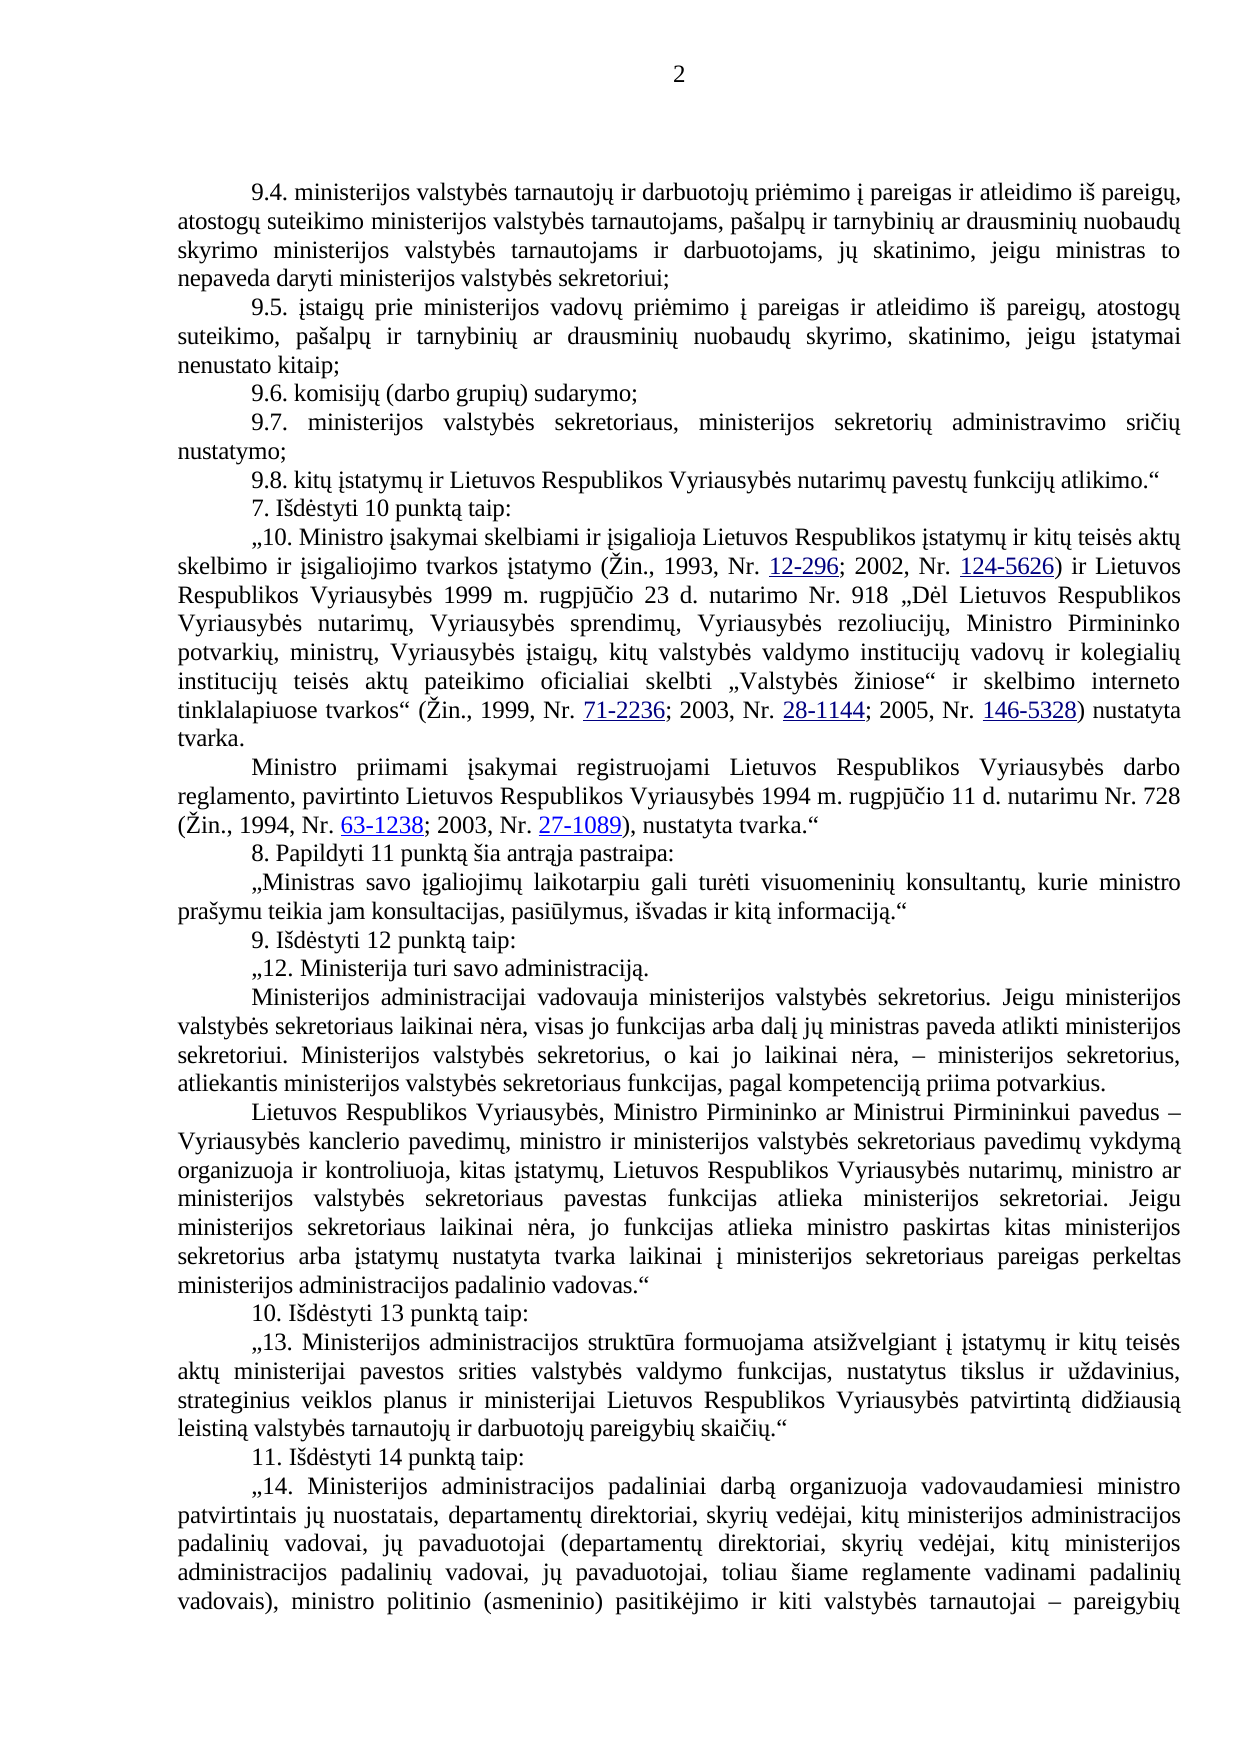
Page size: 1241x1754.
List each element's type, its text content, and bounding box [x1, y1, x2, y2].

text 11. Išdėstyti 14 punktą taip: [177, 1442, 1181, 1471]
text 9.7. ministerijos valstybės sekretoriaus, ministerijos sekretorių administravimo sričių nustatymo; [177, 407, 1181, 465]
text 10. Išdėstyti 13 punktą taip: [177, 1298, 1181, 1327]
text 9.4. ministerijos valstybės tarnautojų ir darbuotojų priėmimo į pareigas ir atleidimo iš pareigų, atostogų suteikimo ministerijos valstybės tarnautojams, pašalpų ir tarnybinių ar drausminių nuobaudų skyrimo ministerijos valstybės tarnautojams ir darbuotojams, jų skatinimo, jeigu ministras to nepaveda daryti ministerijos valstybės sekretoriui; [177, 177, 1181, 292]
text 9.8. kitų įstatymų ir Lietuvos Respublikos Vyriausybės nutarimų pavestų funkcijų atlikimo.“ [177, 465, 1181, 493]
text Ministerijos administracijai vadovauja ministerijos valstybės sekretorius. Jeigu ministerijos valstybės sekretoriaus laikinai nėra, visas jo funkcijas arba dalį jų ministras paveda atlikti ministerijos sekretoriui. Ministerijos valstybės sekretorius, o kai jo laikinai nėra, – ministerijos sekretorius, atliekantis ministerijos valstybės sekretoriaus funkcijas, pagal kompetenciją priima potvarkius. [177, 982, 1181, 1097]
text „12. Ministerija turi savo administraciją. [177, 953, 1181, 982]
text „14. Ministerijos administracijos padaliniai darbą organizuoja vadovaudamiesi ministro patvirtintais jų nuostatais, departamentų direktoriai, skyrių vedėjai, kitų ministerijos administracijos padalinių vadovai, jų pavaduotojai (departamentų direktoriai, skyrių vedėjai, kitų ministerijos administracijos padalinių vadovai, jų pavaduotojai, toliau šiame reglamente vadinami padalinių vadovais), ministro politinio (asmeninio) pasitikėjimo ir kiti valstybės tarnautojai – pareigybių [177, 1471, 1181, 1615]
text 9. Išdėstyti 12 punktą taip: [177, 925, 1181, 953]
text „10. Ministro įsakymai skelbiami ir įsigalioja Lietuvos Respublikos įstatymų ir kitų teisės aktų skelbimo ir įsigaliojimo tvarkos įstatymo (Žin., 1993, Nr. 12-296; 2002, Nr. 124-5626) ir Lietuvos Respublikos Vyriausybės 1999 m. rugpjūčio 23 d. nutarimo Nr. 918 „Dėl Lietuvos Respublikos Vyriausybės nutarimų, Vyriausybės sprendimų, Vyriausybės rezoliucijų, Ministro Pirmininko potvarkių, ministrų, Vyriausybės įstaigų, kitų valstybės valdymo institucijų vadovų ir kolegialių institucijų teisės aktų pateikimo oficialiai skelbti „Valstybės žiniose“ ir skelbimo interneto tinklalapiuose tvarkos“ (Žin., 1999, Nr. 71-2236; 2003, Nr. 28-1144; 2005, Nr. 146-5328) nustatyta tvarka. [177, 522, 1181, 752]
text Ministro priimami įsakymai registruojami Lietuvos Respublikos Vyriausybės darbo reglamento, pavirtinto Lietuvos Respublikos Vyriausybės 1994 m. rugpjūčio 11 d. nutarimu Nr. 728 (Žin., 1994, Nr. 63-1238; 2003, Nr. 27-1089), nustatyta tvarka.“ [177, 752, 1181, 838]
text 8. Papildyti 11 punktą šia antrąja pastraipa: [177, 838, 1181, 867]
text 9.6. komisijų (darbo grupių) sudarymo; [177, 378, 1181, 407]
text Lietuvos Respublikos Vyriausybės, Ministro Pirmininko ar Ministrui Pirmininkui pavedus – Vyriausybės kanclerio pavedimų, ministro ir ministerijos valstybės sekretoriaus pavedimų vykdymą organizuoja ir kontroliuoja, kitas įstatymų, Lietuvos Respublikos Vyriausybės nutarimų, ministro ar ministerijos valstybės sekretoriaus pavestas funkcijas atlieka ministerijos sekretoriai. Jeigu ministerijos sekretoriaus laikinai nėra, jo funkcijas atlieka ministro paskirtas kitas ministerijos sekretorius arba įstatymų nustatyta tvarka laikinai į ministerijos sekretoriaus pareigas perkeltas ministerijos administracijos padalinio vadovas.“ [177, 1097, 1181, 1298]
text „13. Ministerijos administracijos struktūra formuojama atsižvelgiant į įstatymų ir kitų teisės aktų ministerijai pavestos srities valstybės valdymo funkcijas, nustatytus tikslus ir uždavinius, strateginius veiklos planus ir ministerijai Lietuvos Respublikos Vyriausybės patvirtintą didžiausią leistiną valstybės tarnautojų ir darbuotojų pareigybių skaičių.“ [177, 1327, 1181, 1442]
text 7. Išdėstyti 10 punktą taip: [177, 493, 1181, 522]
text 9.5. įstaigų prie ministerijos vadovų priėmimo į pareigas ir atleidimo iš pareigų, atostogų suteikimo, pašalpų ir tarnybinių ar drausminių nuobaudų skyrimo, skatinimo, jeigu įstatymai nenustato kitaip; [177, 292, 1181, 378]
text „Ministras savo įgaliojimų laikotarpiu gali turėti visuomeninių konsultantų, kurie ministro prašymu teikia jam konsultacijas, pasiūlymus, išvadas ir kitą informaciją.“ [177, 867, 1181, 925]
